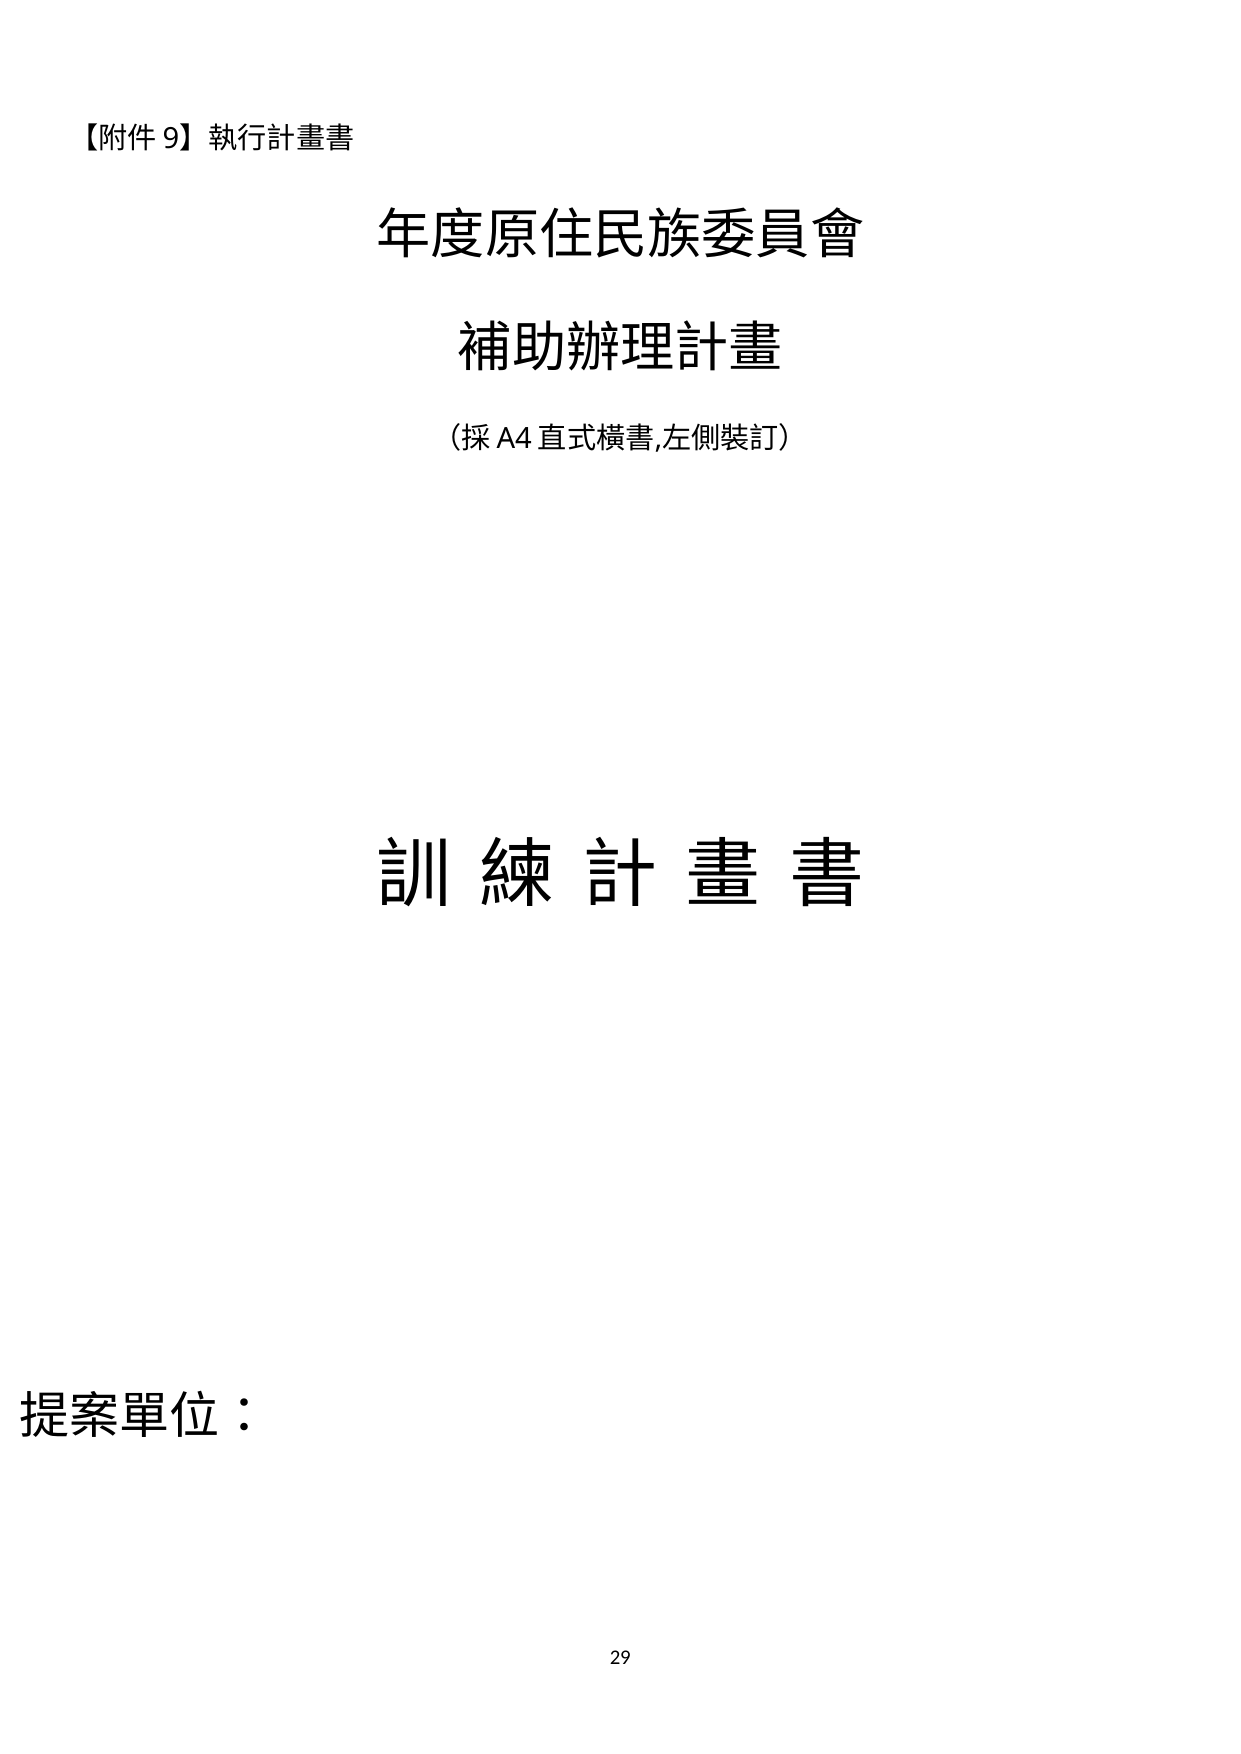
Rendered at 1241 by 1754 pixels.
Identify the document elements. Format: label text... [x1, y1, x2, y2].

text 訓練計畫書 [69, 811, 1171, 924]
text （採A4直式橫書,左側裝訂） [69, 399, 1171, 474]
text 提案單位： [19, 1374, 1171, 1449]
text 補助辦理計畫 [69, 286, 1171, 399]
text 年度原住民族委員會 [69, 174, 1171, 286]
text 【附件9】執行計畫書 [69, 99, 1084, 174]
